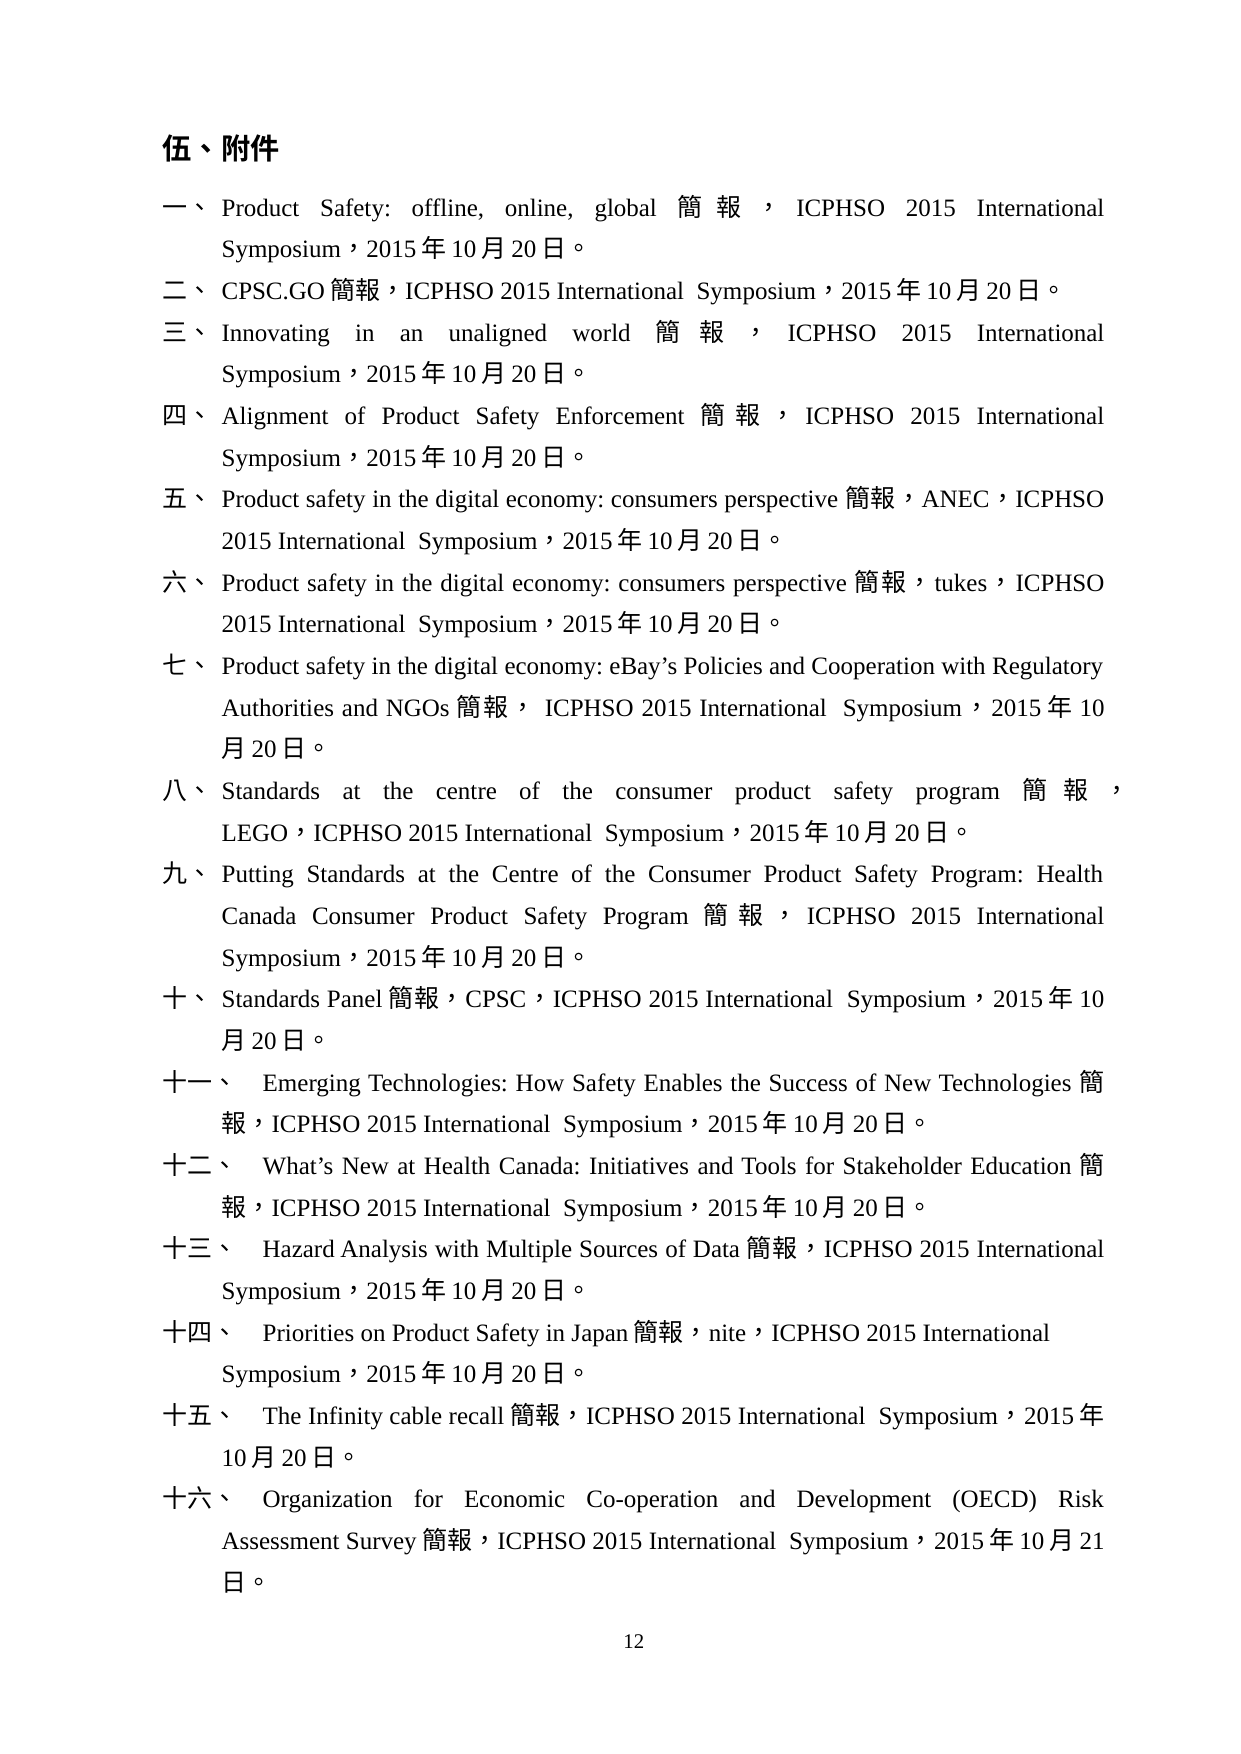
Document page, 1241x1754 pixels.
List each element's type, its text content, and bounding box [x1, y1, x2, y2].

list Product safety in the digital economy: consumers perspective簡報，ANEC，ICPHSO 2015 International Symposium，2015年10月20日。 [162, 474, 1104, 558]
list What’s New at Health Canada: Initiatives and Tools for Stakeholder Education簡報，ICPHSO 2015 International Symposium，2015年10月20日。 [162, 1141, 1104, 1224]
list Innovating in an unaligned world簡報，ICPHSO 2015 International Symposium，2015年10月20日。 [162, 308, 1104, 391]
list Hazard Analysis with Multiple Sources of Data簡報，ICPHSO 2015 International Symposium，2015年10月20日。 [162, 1224, 1104, 1308]
list Alignment of Product Safety Enforcement簡報，ICPHSO 2015 International Symposium，2015年10月20日。 [162, 391, 1104, 474]
list Product safety in the digital economy: consumers perspective簡報，tukes，ICPHSO 2015 International Symposium，2015年10月20日。 [162, 558, 1104, 641]
list Putting Standards at the Centre of the Consumer Product Safety Program: Health Canada Consumer Product Safety Program簡報，ICPHSO 2015 International Symposium，2015年10月20日。 [162, 849, 1104, 974]
list Standards at the centre of the consumer product safety program簡報，LEGO，ICPHSO 2015 International Symposium，2015年10月20日。 [162, 766, 1104, 849]
list Emerging Technologies: How Safety Enables the Success of New Technologies簡報，ICPHSO 2015 International Symposium，2015年10月20日。 [162, 1058, 1104, 1141]
list The Infinity cable recall簡報，ICPHSO 2015 International Symposium，2015年10月20日。 [162, 1391, 1104, 1474]
list Standards Panel簡報，CPSC，ICPHSO 2015 International Symposium，2015年10月20日。 [162, 974, 1104, 1058]
list Product safety in the digital economy: eBay’s Policies and Cooperation with Regulatory Authorities and NGOs簡報， ICPHSO 2015 International Symposium，2015年10月20日。 [162, 641, 1104, 766]
list CPSC.GO簡報，ICPHSO 2015 International Symposium，2015年10月20日。 [162, 266, 1104, 308]
list Organization for Economic Co-operation and Development (OECD) Risk Assessment Survey簡報，ICPHSO 2015 International Symposium，2015年10月21日。 [162, 1474, 1104, 1599]
list Product Safety: offline, online, global簡報，ICPHSO 2015 International Symposium，2015年10月20日。 [162, 183, 1104, 266]
list Priorities on Product Safety in Japan簡報，nite，ICPHSO 2015 International Symposium，2015年10月20日。 [162, 1308, 1104, 1391]
text 伍、附件 [162, 118, 1104, 170]
